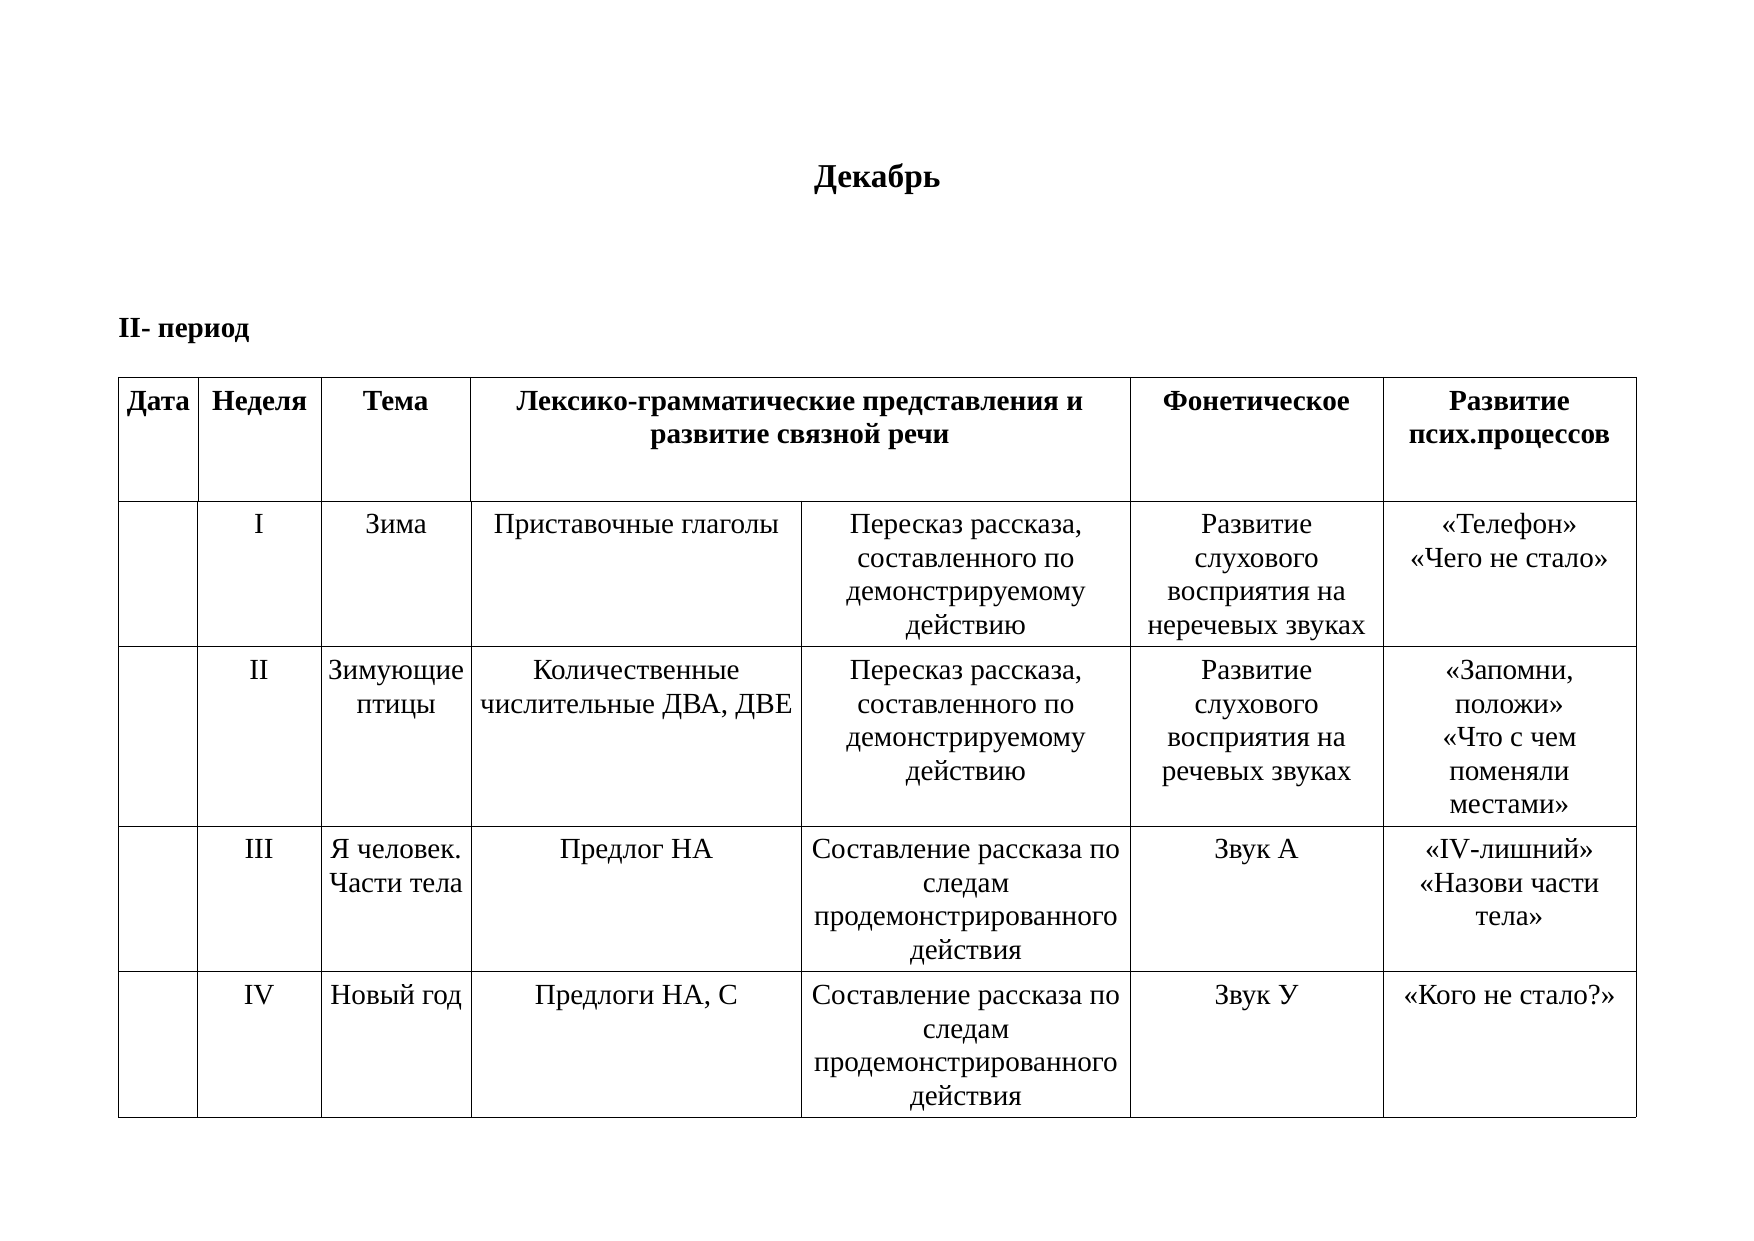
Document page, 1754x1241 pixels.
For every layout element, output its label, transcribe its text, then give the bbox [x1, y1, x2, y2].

table_cell Я человек. Части тела [322, 827, 471, 971]
table_cell [119, 456, 198, 501]
table_cell II [198, 647, 321, 826]
table_cell Пересказ рассказа, составленного по демонстрируемому действию [802, 647, 1130, 826]
table_header [119, 502, 197, 646]
table_cell Составление рассказа по следам продемонстрированного действия [802, 972, 1130, 1117]
table_cell [119, 647, 197, 826]
table_cell Новый год [322, 972, 471, 1117]
table_cell «Запомни, положи» «Что с чем поменяли местами» [1384, 647, 1636, 826]
table_cell Развитие слухового восприятия на речевых звуках [1131, 647, 1383, 826]
table_cell [1131, 456, 1383, 501]
table_header Зима [322, 502, 471, 646]
table_cell Звук У [1131, 972, 1383, 1117]
table_header Развитие псих.процессов [1384, 378, 1636, 456]
table_cell [119, 827, 197, 971]
table_cell [119, 972, 197, 1117]
table_header Развитие слухового восприятия на неречевых звуках [1131, 502, 1383, 646]
table_header Дата [119, 378, 198, 456]
table_cell «IV-лишний» «Назови части тела» [1384, 827, 1636, 971]
table_cell [199, 456, 321, 501]
table_header Тема [322, 378, 470, 456]
table_cell Количественные числительные ДВА, ДВЕ [472, 647, 801, 826]
table_cell «Кого не стало?» [1384, 972, 1636, 1117]
table_header Фонетическое [1131, 378, 1383, 456]
table_header Лексико-грамматические представления и развитие связной речи [471, 378, 1130, 456]
table_cell Составление рассказа по следам продемонстрированного действия [802, 827, 1130, 971]
table_header Приставочные глаголы [472, 502, 801, 646]
text Декабрь [118, 156, 1636, 195]
table_cell Зимующие птицы [322, 647, 471, 826]
table_header Пересказ рассказа, составленного по демонстрируемому действию [802, 502, 1130, 646]
table_cell Предлог НА [472, 827, 801, 971]
text II- период [118, 310, 1636, 343]
table_header Неделя [199, 378, 321, 456]
table_cell III [198, 827, 321, 971]
table_cell Предлоги НА, С [472, 972, 801, 1117]
table_header «Телефон» «Чего не стало» [1384, 502, 1636, 646]
table_cell Звук А [1131, 827, 1383, 971]
table_cell [322, 456, 470, 501]
table_cell [471, 456, 1130, 501]
table_header I [198, 502, 321, 646]
table_cell IV [198, 972, 321, 1117]
table_cell [1384, 456, 1636, 501]
